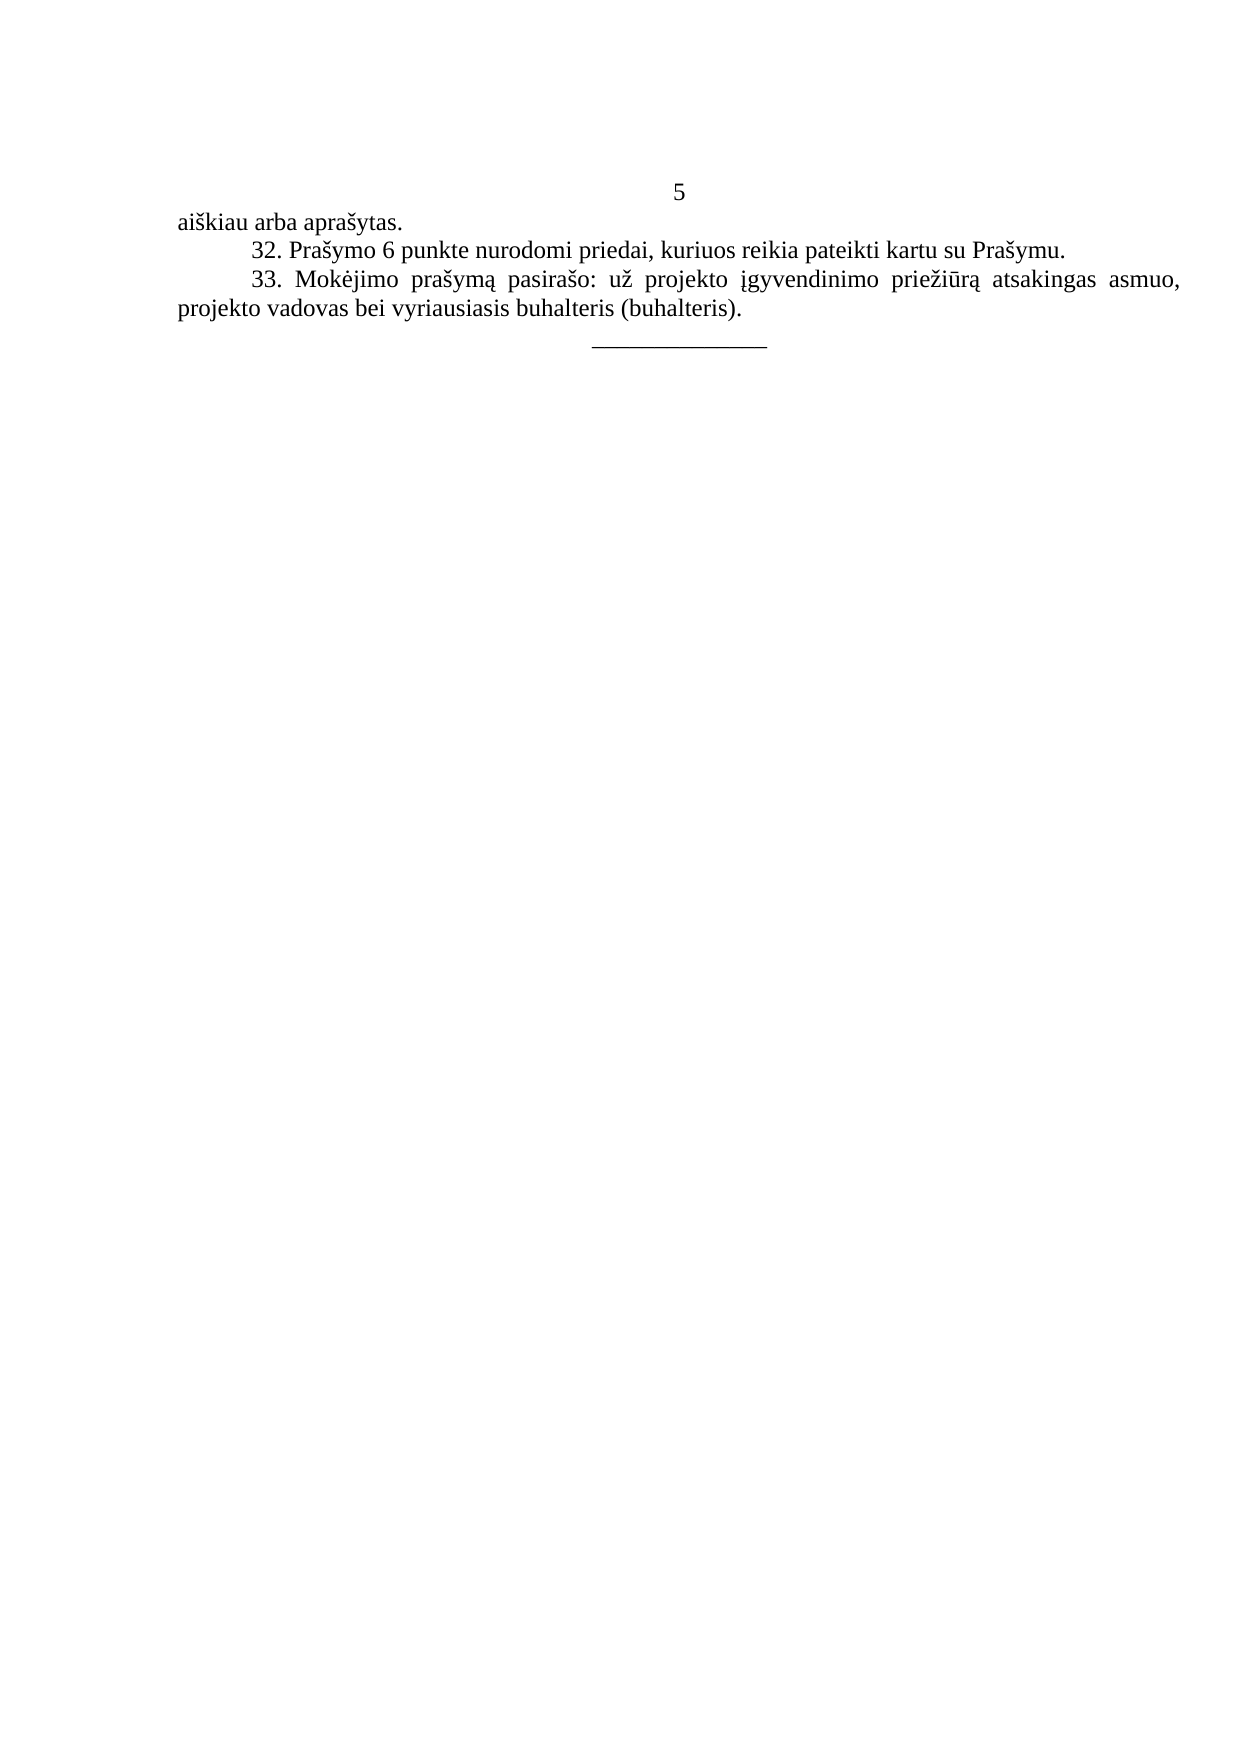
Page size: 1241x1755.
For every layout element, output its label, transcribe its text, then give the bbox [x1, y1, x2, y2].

text ______________ [177, 322, 1181, 350]
text 33. Mokėjimo prašymą pasirašo: už projekto įgyvendinimo priežiūrą atsakingas asmuo, projekto vadovas bei vyriausiasis buhalteris (buhalteris). [177, 264, 1181, 322]
text 32. Prašymo 6 punkte nurodomi priedai, kuriuos reikia pateikti kartu su Prašymu. [177, 235, 1181, 264]
text aiškiau arba aprašytas. [177, 207, 1181, 235]
